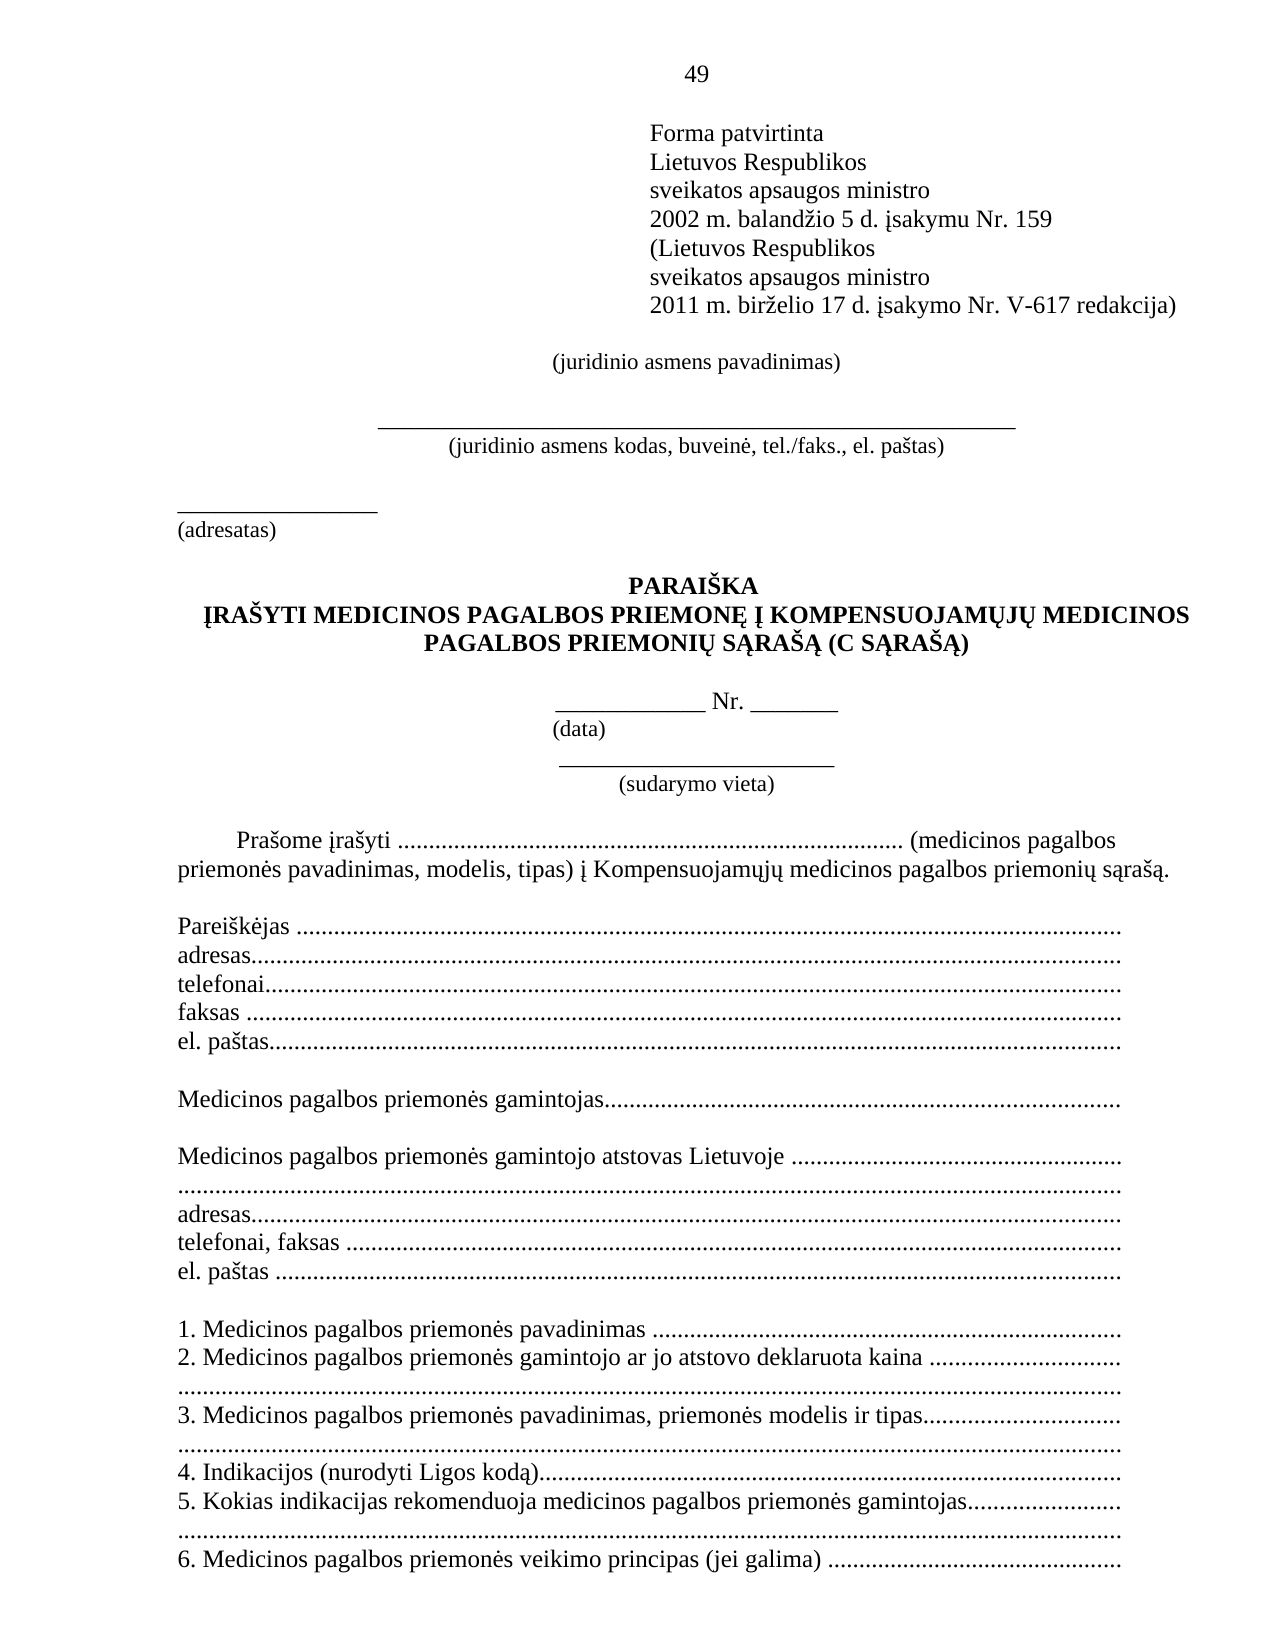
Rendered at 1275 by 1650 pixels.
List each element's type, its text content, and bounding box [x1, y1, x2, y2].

text Forma patvirtinta [649, 118, 1216, 147]
text PARAIŠKA ĮRAŠYTI MEDICINOS PAGALBOS PRIEMONĘ Į KOMPENSUOJAMŲJŲ MEDICINOS PAGALBOS PRIEMONIŲ SĄRAŠĄ (C SĄRAŠĄ) [177, 571, 1216, 657]
text (adresatas) [177, 516, 1216, 542]
text faksas [177, 997, 1216, 1026]
text el. paštas [177, 1256, 1216, 1285]
text adresas [177, 940, 1216, 969]
text adresas [177, 1199, 1216, 1227]
text 3. Medicinos pagalbos priemonės pavadinimas, priemonės modelis ir tipas [177, 1400, 1216, 1429]
text priemonės pavadinimas, modelis, tipas) į Kompensuojamųjų medicinos pagalbos priemonių sąrašą. [177, 854, 1216, 882]
text 2002 m. balandžio 5 d. įsakymu Nr. 159 [649, 204, 1216, 233]
text 2011 m. birželio 17 d. įsakymo Nr. V-617 redakcija) [649, 291, 1216, 319]
text (Lietuvos Respublikos [649, 233, 1216, 262]
text el. paštas [177, 1026, 1216, 1055]
text (sudarymo vieta) [177, 770, 1216, 796]
text sveikatos apsaugos ministro [649, 262, 1216, 291]
text 4. Indikacijos (nurodyti Ligos kodą) [177, 1457, 1216, 1486]
text 2. Medicinos pagalbos priemonės gamintojo ar jo atstovo deklaruota kaina [177, 1342, 1216, 1371]
text (data) [552, 715, 1216, 741]
text ___________________________________________________ [177, 403, 1216, 432]
text Medicinos pagalbos priemonės gamintojas [177, 1084, 1216, 1112]
text . [177, 1429, 1216, 1457]
text ________________ [177, 487, 1216, 516]
text 5. Kokias indikacijas rekomenduoja medicinos pagalbos priemonės gamintojas [177, 1486, 1216, 1515]
text Medicinos pagalbos priemonės gamintojo atstovas Lietuvoje [177, 1141, 1216, 1170]
text Prašome įrašyti (medicinos pagalbos [177, 825, 1216, 854]
text Pareiškėjas [177, 911, 1216, 940]
text . [177, 1170, 1216, 1199]
text . [177, 1515, 1216, 1544]
text telefonai [177, 969, 1216, 997]
text telefonai, faksas [177, 1227, 1216, 1256]
text Lietuvos Respublikos [649, 147, 1216, 176]
text . [177, 1371, 1216, 1400]
text sveikatos apsaugos ministro [649, 176, 1216, 204]
text (juridinio asmens pavadinimas) [177, 348, 1216, 374]
text ______________________ [177, 741, 1216, 770]
text 1. Medicinos pagalbos priemonės pavadinimas [177, 1314, 1216, 1342]
text ____________ Nr. _______ [177, 686, 1216, 715]
text (juridinio asmens kodas, buveinė, tel./faks., el. paštas) [177, 432, 1216, 458]
text 6. Medicinos pagalbos priemonės veikimo principas (jei galima) . [177, 1544, 1216, 1572]
